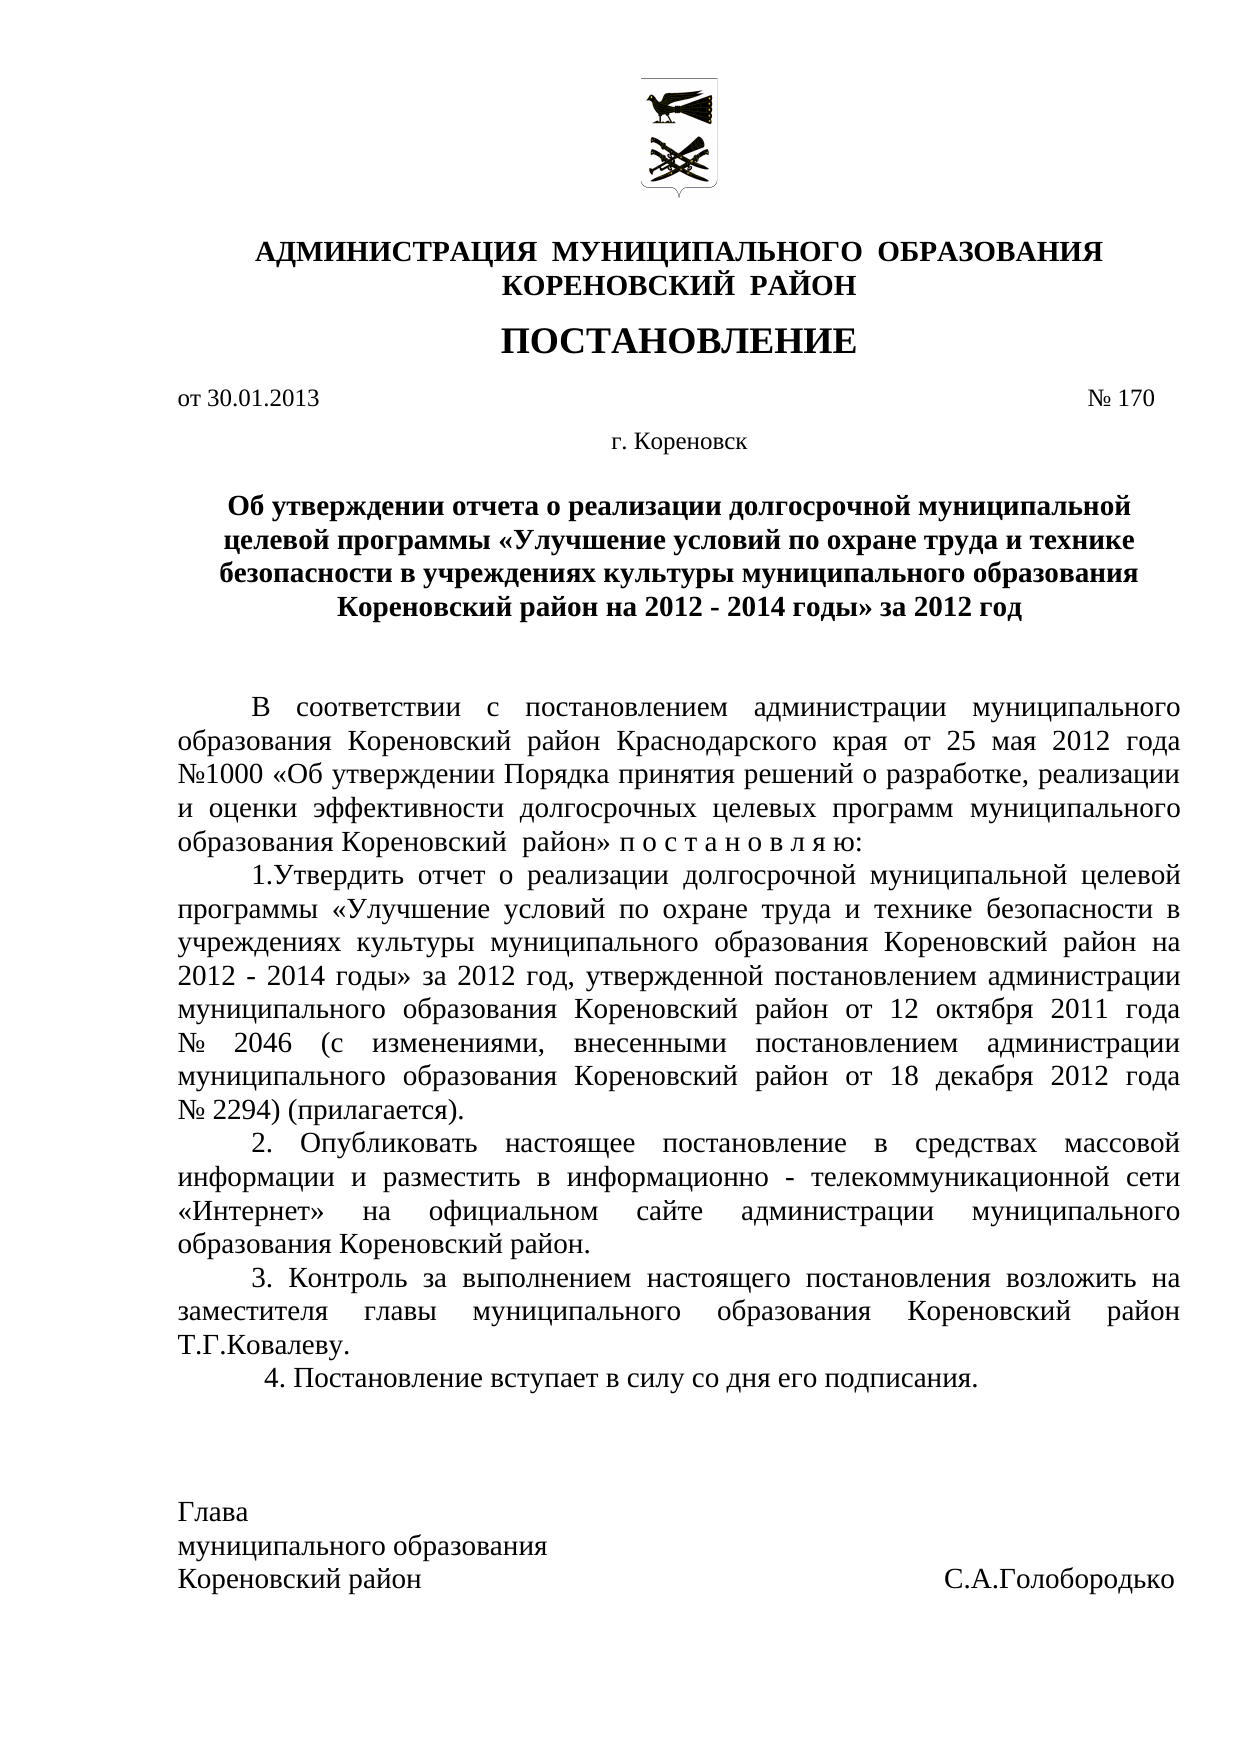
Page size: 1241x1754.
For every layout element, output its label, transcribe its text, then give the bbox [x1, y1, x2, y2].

subtitle ПОСТАНОВЛЕНИЕ [177, 318, 1181, 361]
text Об утверждении отчета о реализации долгосрочной муниципальной целевой программы «Улучшение условий по охране труда и технике безопасности в учреждениях культуры муниципального образования Кореновский район на 2012 - 2014 годы» за 2012 год [177, 488, 1181, 622]
text Кореновский район С.А.Голобородько [177, 1562, 1181, 1595]
subtitle АДМИНИСТРАЦИЯ МУНИЦИПАЛЬНОГО ОБРАЗОВАНИЯ [177, 234, 1181, 268]
text 3. Контроль за выполнением настоящего постановления возложить на заместителя главы муниципального образования Кореновский район Т.Г.Ковалеву. [177, 1260, 1181, 1360]
picture [641, 78, 718, 198]
text В соответствии с постановлением администрации муниципального образования Кореновский район Краснодарского края от 25 мая 2012 года №1000 «Об утверждении Порядка принятия решений о разработке, реализации и оценки эффективности долгосрочных целевых программ муниципального образования Кореновский район» п о с т а н о в л я ю: [177, 689, 1181, 857]
text 1.Утвердить отчет о реализации долгосрочной муниципальной целевой программы «Улучшение условий по охране труда и технике безопасности в учреждениях культуры муниципального образования Кореновский район на 2012 - 2014 годы» за 2012 год, утвержденной постановлением администрации муниципального образования Кореновский район от 12 октября 2011 года № 2046 (с изменениями, внесенными постановлением администрации муниципального образования Кореновский район от 18 декабря 2012 года № 2294) (прилагается). [177, 857, 1181, 1126]
text Глава [177, 1494, 1181, 1528]
text 4. Постановление вступает в силу со дня его подписания. [177, 1360, 1181, 1394]
text 2. Опубликовать настоящее постановление в средствах массовой информации и разместить в информационно - телекоммуникационной сети «Интернет» на официальном сайте администрации муниципального образования Кореновский район. [177, 1126, 1181, 1260]
subtitle КОРЕНОВСКИЙ РАЙОН [177, 268, 1181, 301]
text муниципального образования [177, 1528, 1181, 1562]
text г. Кореновск [177, 426, 1181, 455]
text от 30.01.2013 № 170 [177, 383, 1181, 412]
